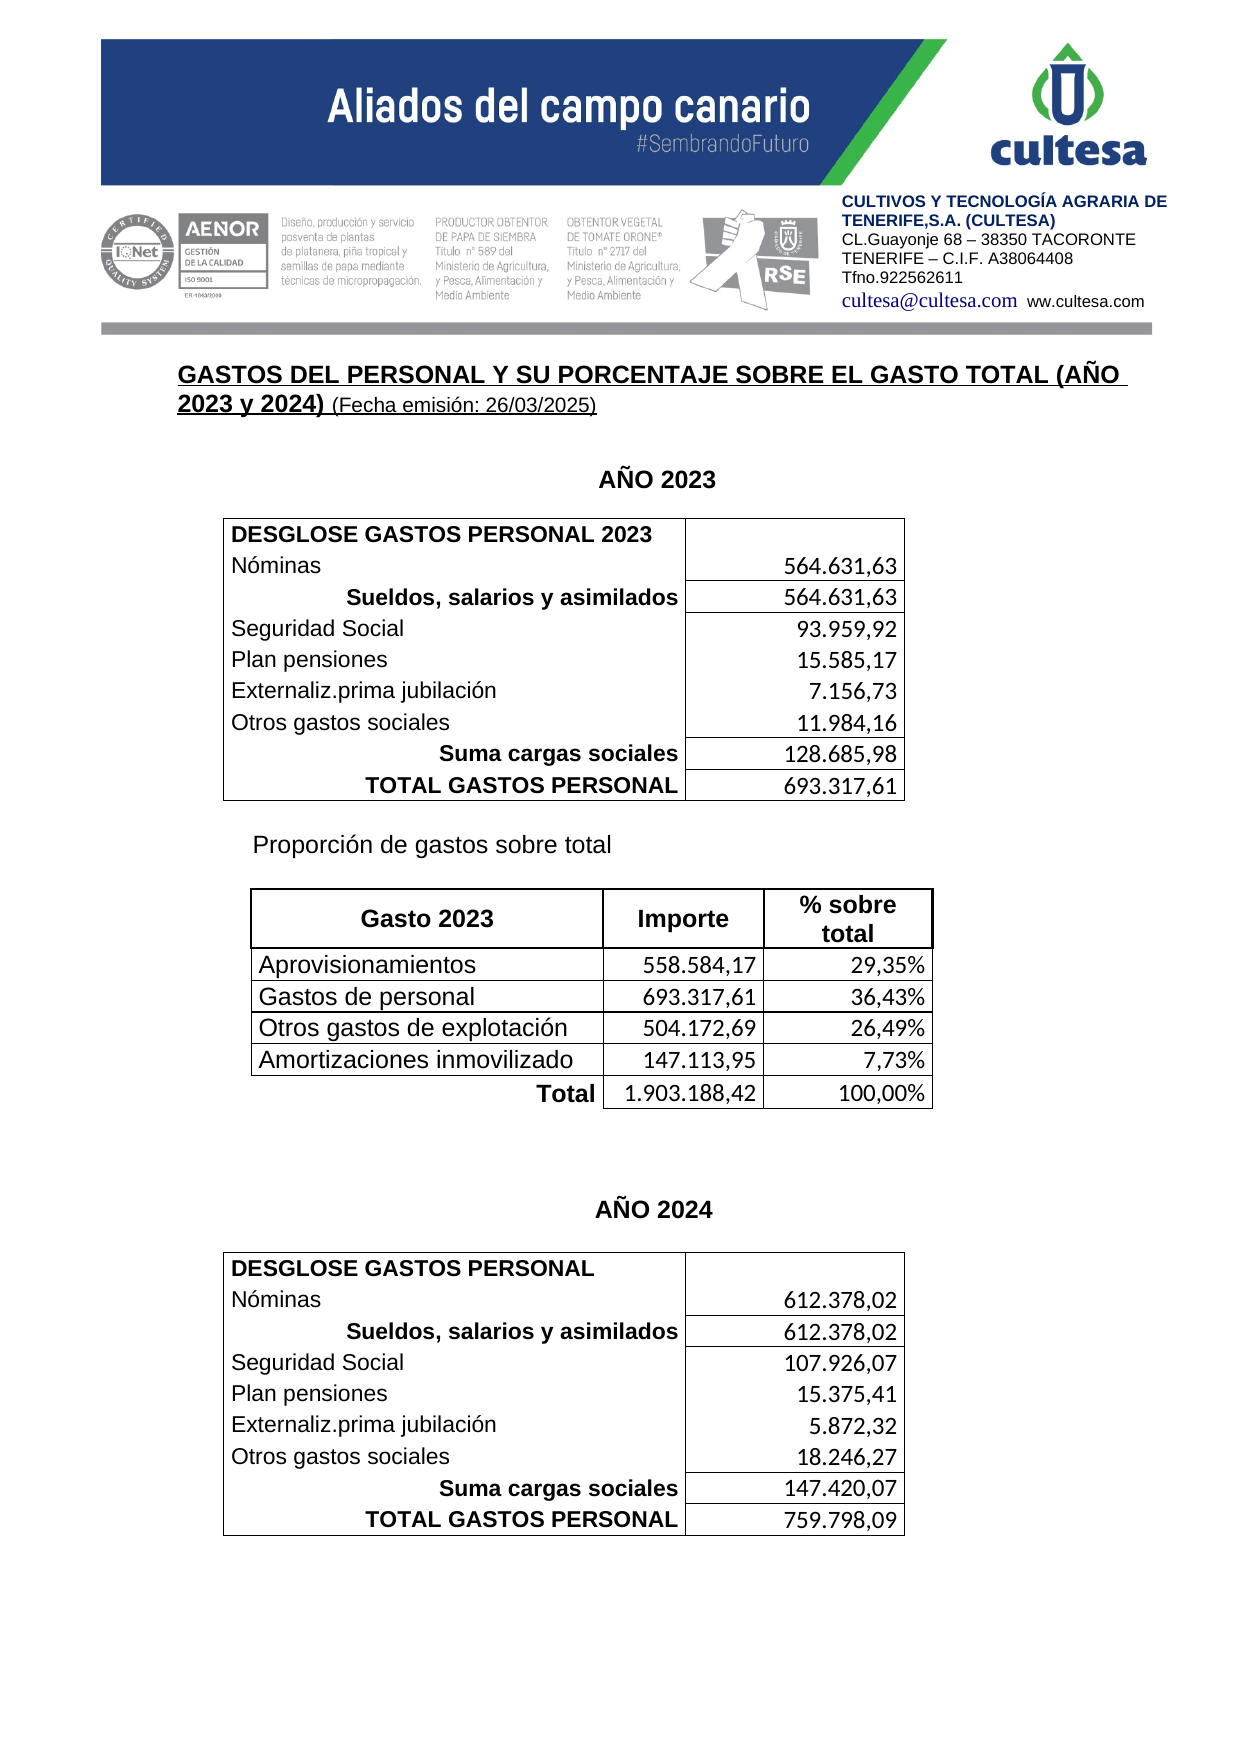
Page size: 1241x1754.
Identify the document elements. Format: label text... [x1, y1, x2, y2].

table_cell 759.798,09 [686, 1504, 904, 1535]
table_cell Sueldos, salarios y asimilados [224, 580, 685, 612]
table_cell 147.420,07 [686, 1473, 904, 1503]
table_cell Aprovisionamientos [252, 949, 603, 980]
table_cell 693.317,61 [604, 981, 763, 1011]
text AÑO 2024 [177, 1195, 1137, 1223]
table_header Gasto 2023 [252, 890, 602, 947]
table_cell Gastos de personal [252, 981, 603, 1011]
table_cell 15.585,17 [686, 644, 904, 675]
table_cell Otros gastos de explotación [252, 1013, 603, 1043]
table_cell Nóminas [224, 549, 685, 580]
table_cell 147.113,95 [604, 1044, 763, 1074]
table_cell Suma cargas sociales [224, 737, 685, 769]
table_cell 15.375,41 [686, 1378, 904, 1409]
table_cell Otros gastos sociales [224, 706, 685, 737]
table_cell 128.685,98 [686, 738, 904, 769]
table_cell 29,35% [764, 949, 932, 980]
table_cell Suma cargas sociales [224, 1472, 685, 1503]
table_cell 18.246,27 [686, 1440, 904, 1472]
text Proporción de gastos sobre total [252, 830, 1137, 859]
table_cell TOTAL GASTOS PERSONAL [224, 1503, 685, 1535]
table_cell 564.631,63 [686, 549, 904, 580]
table_cell Sueldos, salarios y asimilados [224, 1315, 685, 1346]
table_cell Otros gastos sociales [224, 1440, 685, 1472]
table_cell Nóminas [224, 1284, 685, 1315]
table_cell TOTAL GASTOS PERSONAL [224, 769, 685, 800]
table_header % sobre total [765, 890, 931, 947]
table_cell 558.584,17 [604, 949, 763, 980]
table_header Importe [604, 890, 763, 947]
table_cell 7,73% [764, 1044, 932, 1074]
table_cell 36,43% [764, 981, 932, 1011]
table_header DESGLOSE GASTOS PERSONAL 2023 [224, 519, 685, 549]
table_cell Plan pensiones [224, 1378, 685, 1409]
table_cell 11.984,16 [686, 706, 904, 737]
table_cell 612.378,02 [686, 1284, 904, 1315]
table_cell 100,00% [764, 1076, 932, 1107]
table_cell 93.959,92 [686, 613, 904, 643]
table_cell 612.378,02 [686, 1316, 904, 1346]
table_cell 26,49% [764, 1013, 932, 1043]
table_cell Seguridad Social [224, 612, 685, 643]
table_cell Seguridad Social [224, 1346, 685, 1378]
table_cell Amortizaciones inmovilizado [252, 1044, 603, 1074]
table_cell 1.903.188,42 [604, 1076, 763, 1107]
table_cell Plan pensiones [224, 644, 685, 675]
table_cell Total [251, 1076, 603, 1107]
text AÑO 2023 [177, 465, 1137, 494]
text GASTOS DEL PERSONAL Y SU PORCENTAJE SOBRE EL GASTO TOTAL (AÑO 2023 y 2024) (Fecha emisión: 26/03/2025) [177, 360, 1137, 417]
table_cell Externaliz.prima jubilación [224, 675, 685, 706]
table_cell 693.317,61 [686, 770, 904, 800]
table_header DESGLOSE GASTOS PERSONAL [224, 1253, 685, 1283]
table_cell 504.172,69 [604, 1013, 763, 1043]
table_cell 107.926,07 [686, 1347, 904, 1378]
table_header [686, 519, 904, 549]
table_cell 5.872,32 [686, 1409, 904, 1440]
table_cell 7.156,73 [686, 675, 904, 706]
table_header [686, 1253, 904, 1283]
table_cell 564.631,63 [686, 581, 904, 612]
table_cell Externaliz.prima jubilación [224, 1409, 685, 1440]
